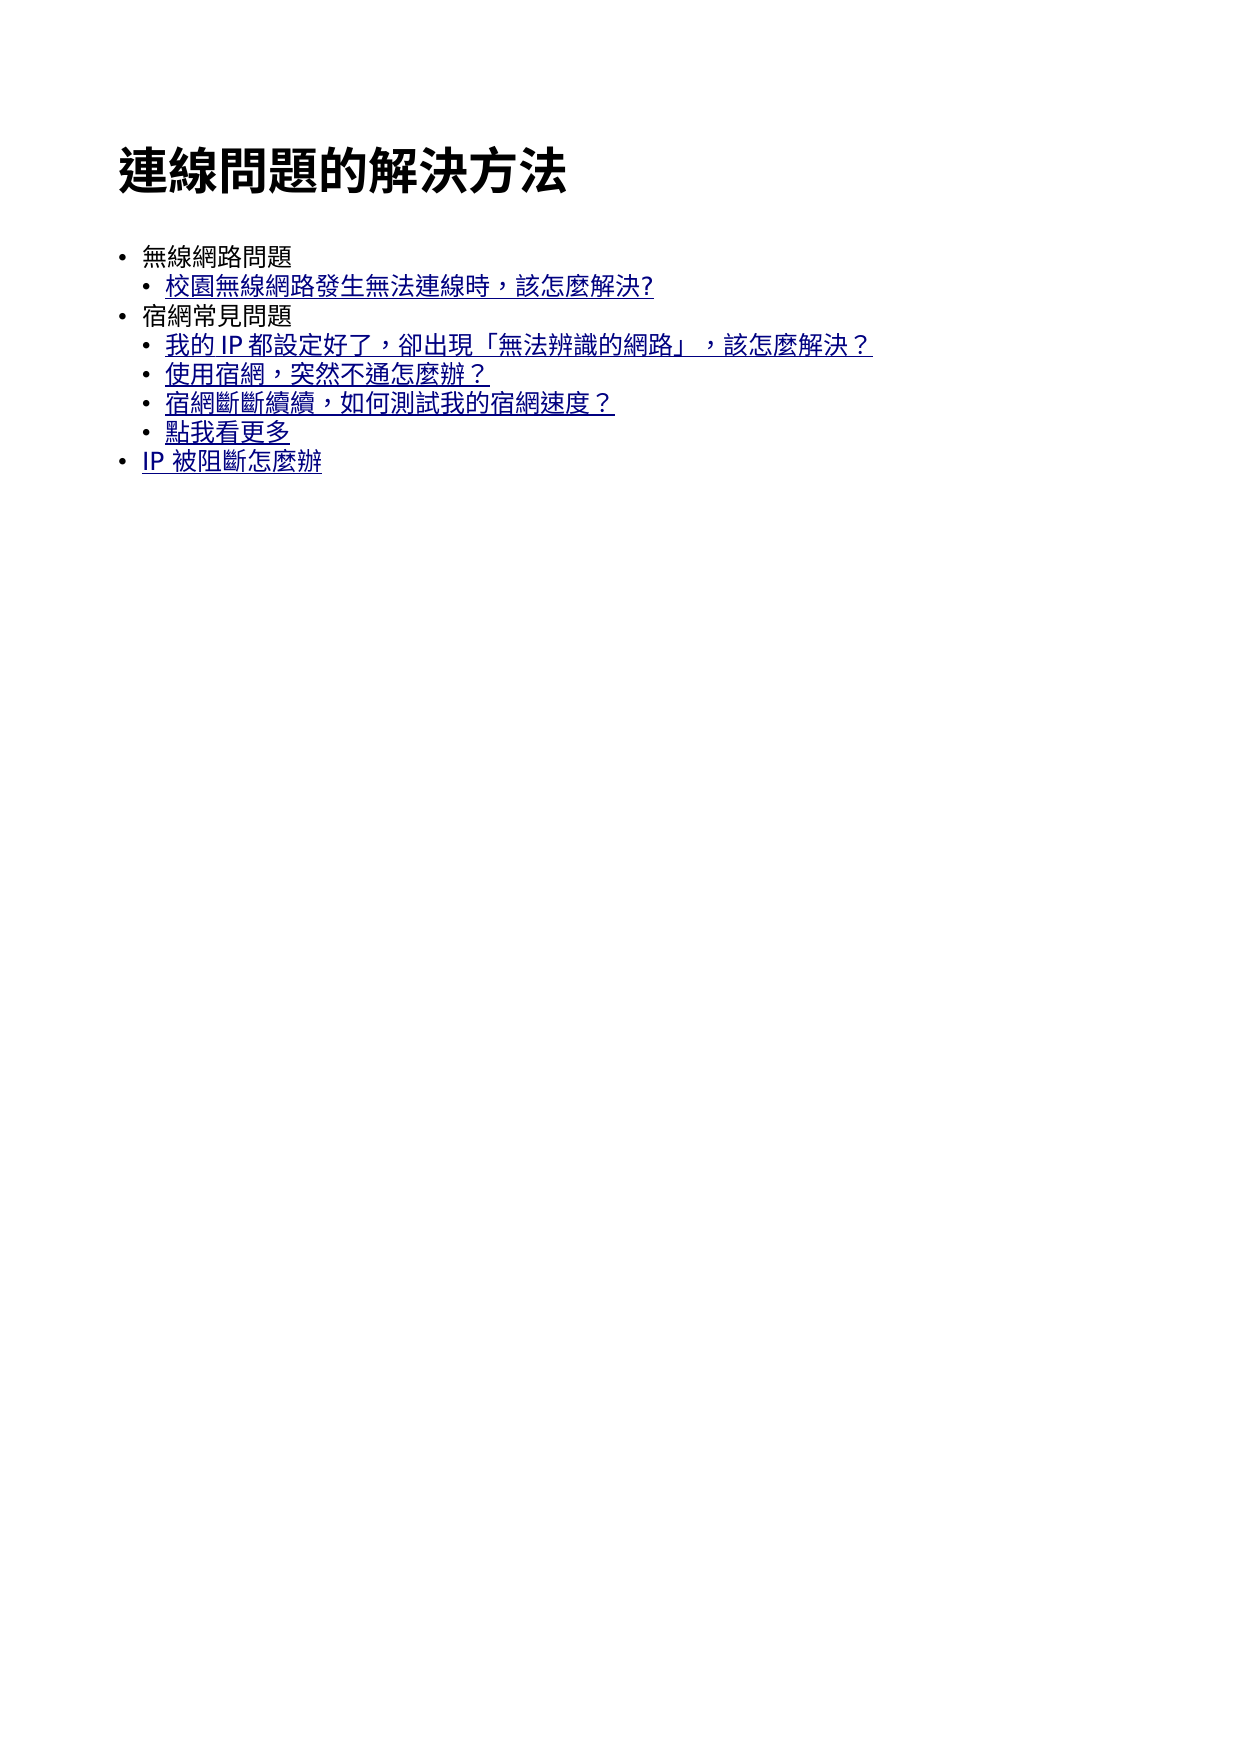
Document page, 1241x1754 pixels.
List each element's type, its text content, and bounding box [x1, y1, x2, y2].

list 宿網常見問題 [118, 302, 1122, 331]
subtitle 連線問題的解決方法 [118, 143, 1122, 201]
list 無線網路問題 [118, 243, 1122, 272]
list IP 被阻斷怎麼辦 [118, 447, 1122, 477]
list 校園無線網路發生無法連線時，該怎麼解決? [142, 272, 1122, 302]
list 我的IP都設定好了，卻出現「無法辨識的網路」，該怎麼解決？ [142, 331, 1122, 360]
list 使用宿網，突然不通怎麼辦？ [142, 360, 1122, 389]
list 宿網斷斷續續，如何測試我的宿網速度？ [142, 389, 1122, 418]
list 點我看更多 [142, 418, 1122, 447]
